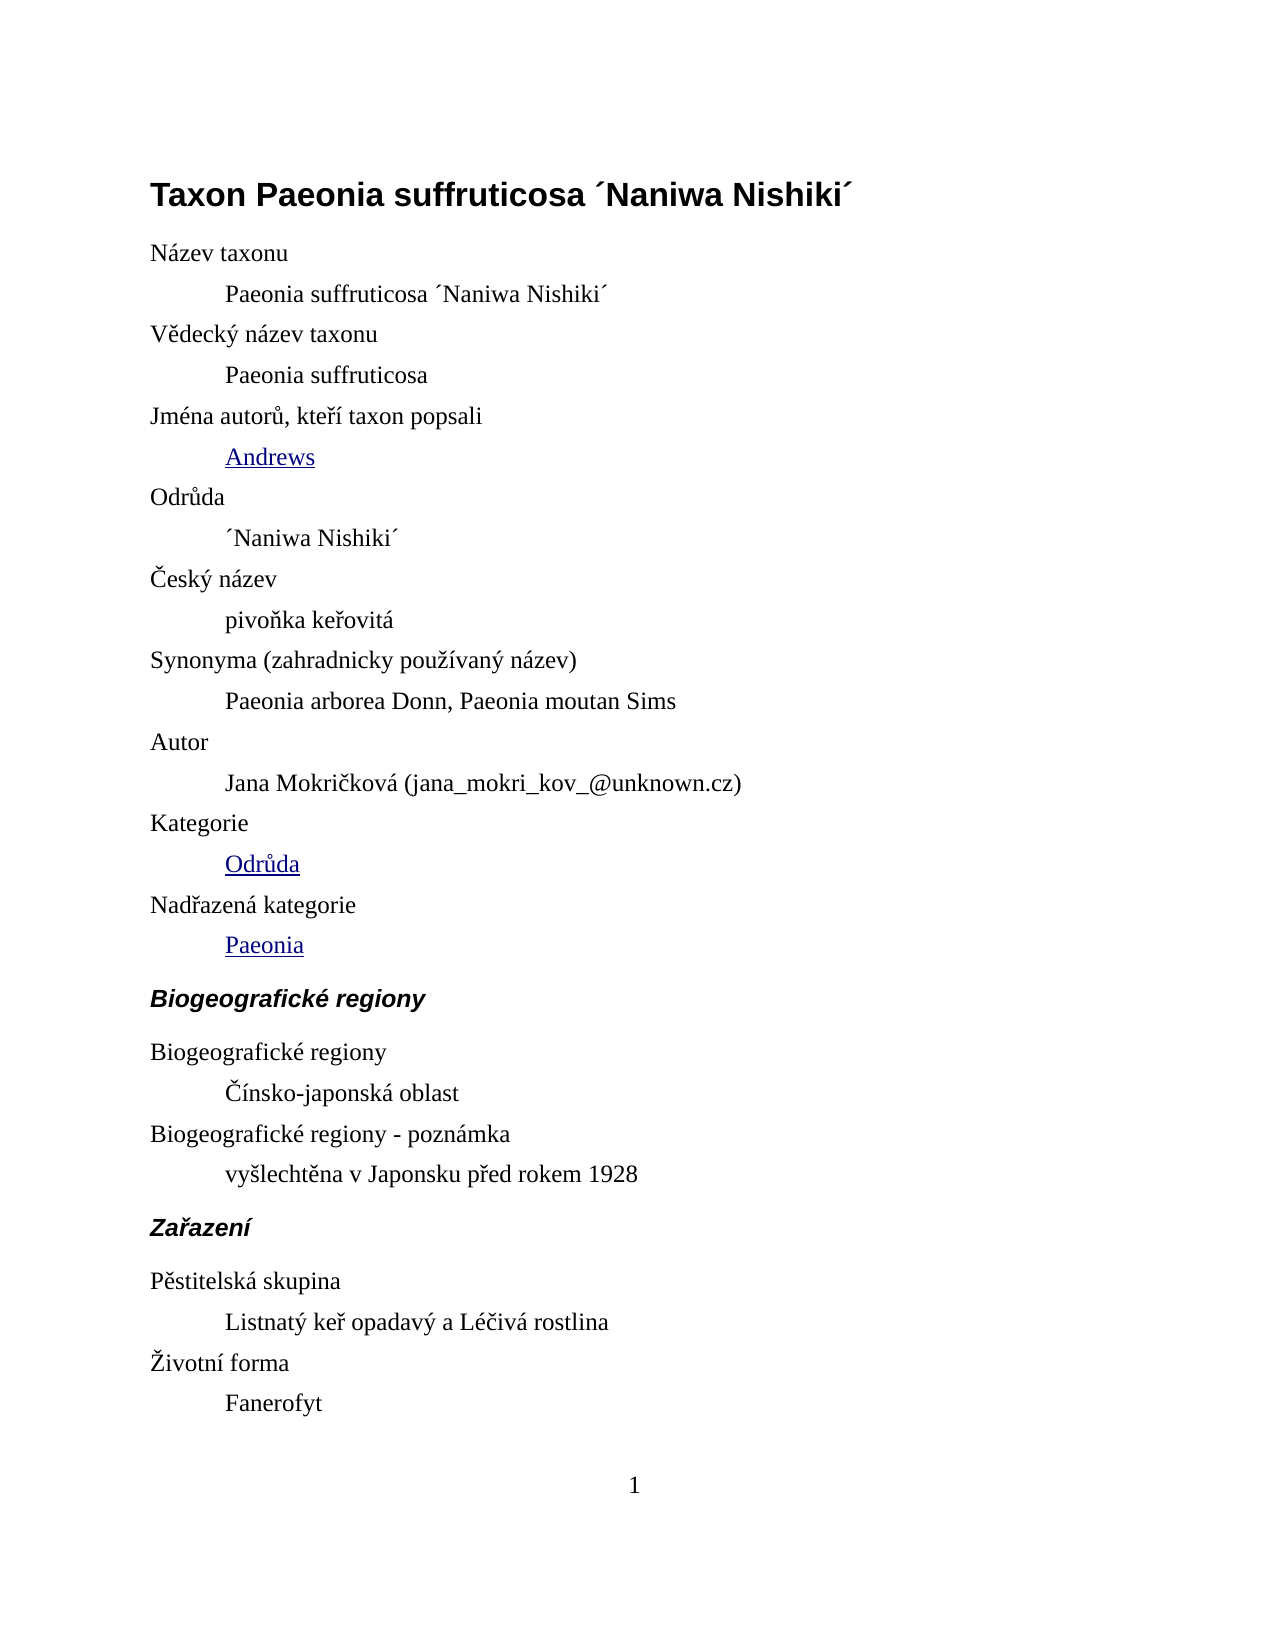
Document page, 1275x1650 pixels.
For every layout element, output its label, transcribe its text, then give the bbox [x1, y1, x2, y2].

text Fanerofyt [225, 1388, 1125, 1417]
text Listnatý keř opadavý a Léčivá rostlina [225, 1307, 1125, 1336]
text Biogeografické regiony [150, 1037, 1125, 1066]
text Biogeografické regiony - poznámka [150, 1119, 1125, 1147]
subtitle Taxon Paeonia suffruticosa ´Naniwa Nishiki´ [150, 175, 1125, 214]
text Paeonia arborea Donn, Paeonia moutan Sims [225, 686, 1125, 715]
text Andrews [225, 442, 1125, 471]
text Český název [150, 564, 1125, 593]
text pivoňka keřovitá [225, 605, 1125, 633]
text Pěstitelská skupina [150, 1266, 1125, 1295]
text Autor [150, 727, 1125, 756]
text Kategorie [150, 808, 1125, 837]
text vyšlechtěna v Japonsku před rokem 1928 [225, 1159, 1125, 1188]
text Čínsko-japonská oblast [225, 1078, 1125, 1107]
text Název taxonu [150, 238, 1125, 267]
text Paeonia suffruticosa ´Naniwa Nishiki´ [225, 279, 1125, 308]
text Jana Mokričková (jana_mokri_kov_@unknown.cz) [225, 768, 1125, 796]
text Životní forma [150, 1348, 1125, 1376]
text Vědecký název taxonu [150, 319, 1125, 348]
text ´Naniwa Nishiki´ [225, 523, 1125, 552]
text Jména autorů, kteří taxon popsali [150, 401, 1125, 430]
text Paeonia [225, 931, 1125, 959]
text Odrůda [150, 482, 1125, 511]
subtitle Zařazení [150, 1213, 1125, 1242]
text Nadřazená kategorie [150, 890, 1125, 918]
text Synonyma (zahradnicky používaný název) [150, 645, 1125, 674]
text Odrůda [225, 849, 1125, 878]
subtitle Biogeografické regiony [150, 984, 1125, 1013]
text Paeonia suffruticosa [225, 360, 1125, 389]
